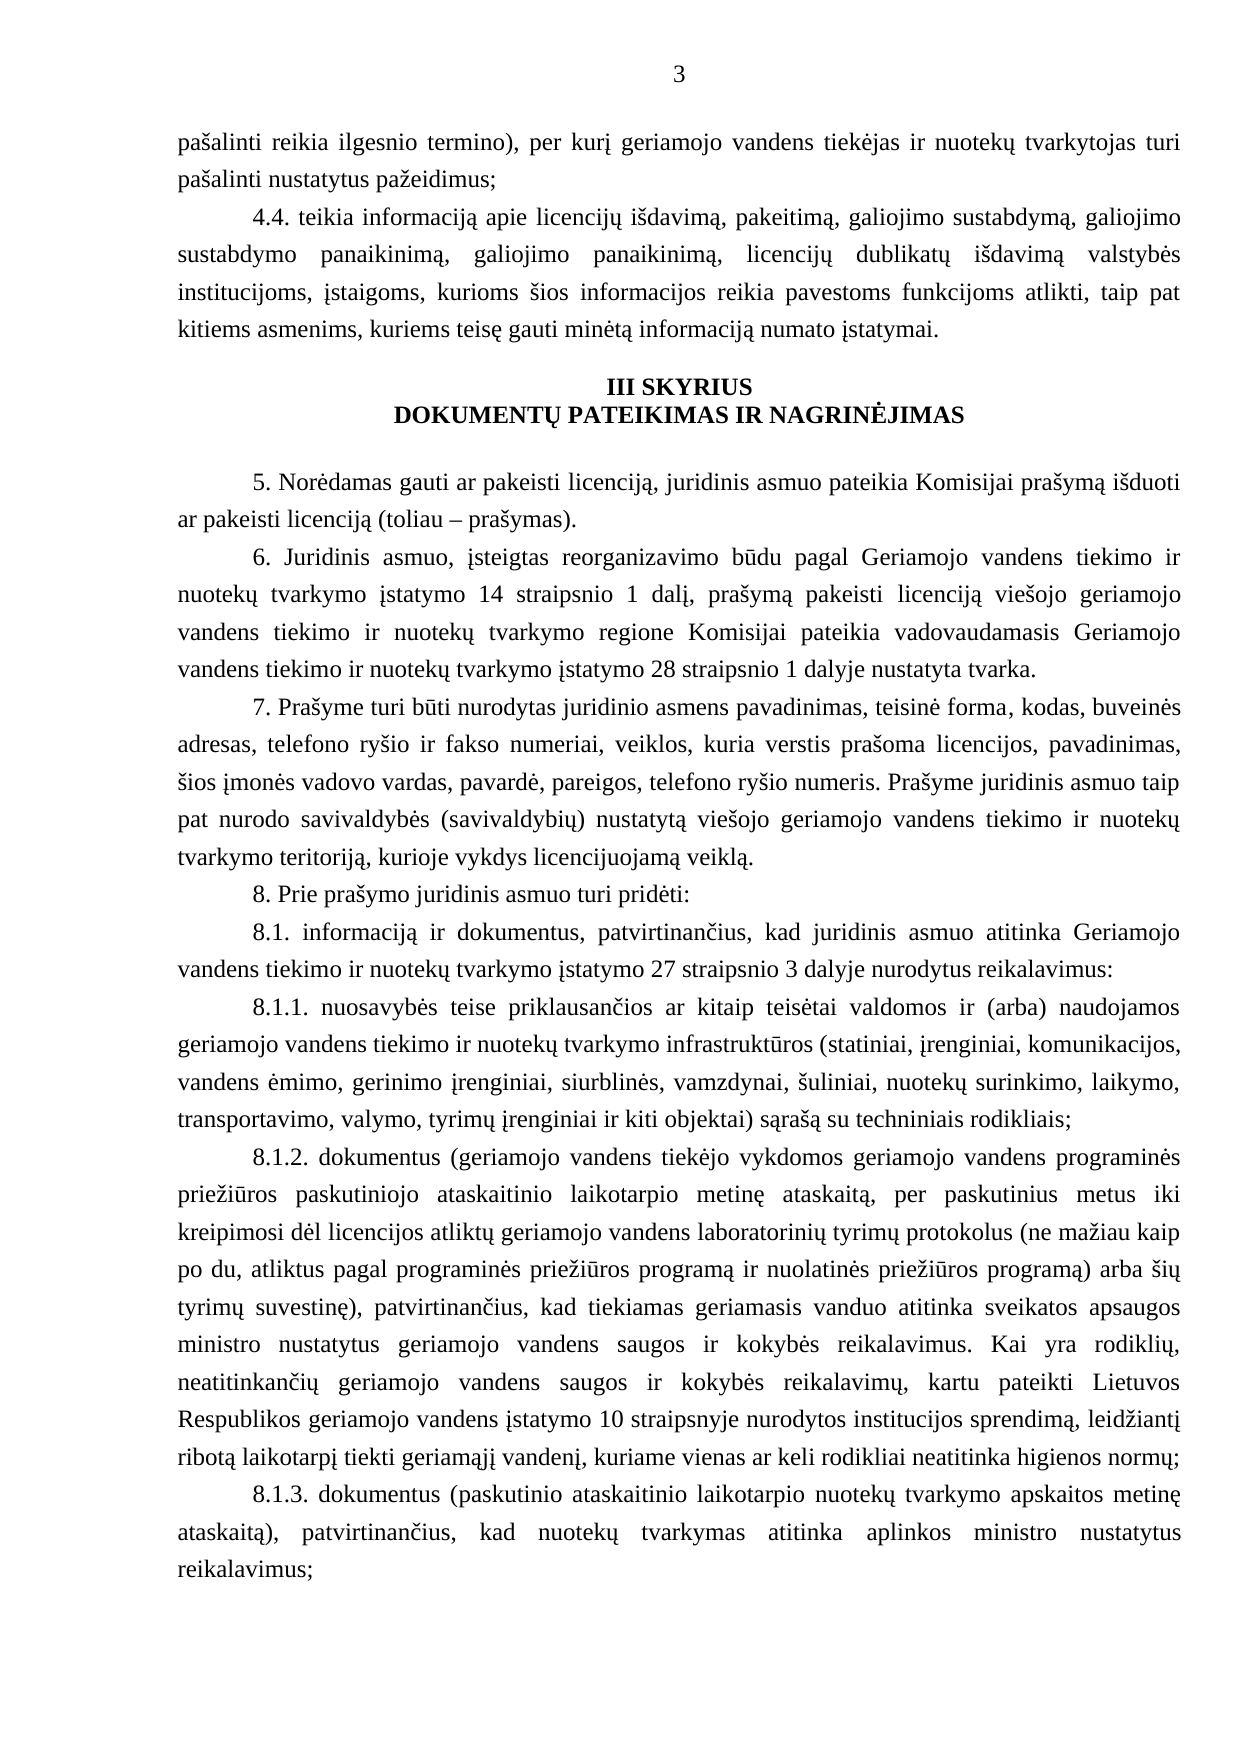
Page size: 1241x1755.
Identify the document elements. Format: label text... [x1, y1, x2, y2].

text 7. Prašyme turi būti nurodytas juridinio asmens pavadinimas, teisinė forma, kodas, buveinės adresas, telefono ryšio ir fakso numeriai, veiklos, kuria verstis prašoma licencijos, pavadinimas, šios įmonės vadovo vardas, pavardė, pareigos, telefono ryšio numeris. Prašyme juridinis asmuo taip pat nurodo savivaldybės (savivaldybių) nustatytą viešojo geriamojo vandens tiekimo ir nuotekų tvarkymo teritoriją, kurioje vykdys licencijuojamą veiklą. [177, 683, 1181, 871]
text 8.1.1. nuosavybės teise priklausančios ar kitaip teisėtai valdomos ir (arba) naudojamos geriamojo vandens tiekimo ir nuotekų tvarkymo infrastruktūros (statiniai, įrenginiai, komunikacijos, vandens ėmimo, gerinimo įrenginiai, siurblinės, vamzdynai, šuliniai, nuotekų surinkimo, laikymo, transportavimo, valymo, tyrimų įrenginiai ir kiti objektai) sąrašą su techniniais rodikliais; [177, 983, 1181, 1133]
text Dokumentų pateikimAS ir nagrinėjimAS [177, 401, 1181, 429]
text 5. Norėdamas gauti ar pakeisti licenciją, juridinis asmuo pateikia Komisijai prašymą išduoti ar pakeisti licenciją (toliau – prašymas). [177, 458, 1181, 533]
text 4.4. teikia informaciją apie licencijų išdavimą, pakeitimą, galiojimo sustabdymą, galiojimo sustabdymo panaikinimą, galiojimo panaikinimą, licencijų dublikatų išdavimą valstybės institucijoms, įstaigoms, kurioms šios informacijos reikia pavestoms funkcijoms atlikti, taip pat kitiems asmenims, kuriems teisę gauti minėtą informaciją numato įstatymai. [177, 193, 1181, 343]
text 8.1. informaciją ir dokumentus, patvirtinančius, kad juridinis asmuo atitinka Geriamojo vandens tiekimo ir nuotekų tvarkymo įstatymo 27 straipsnio 3 dalyje nurodytus reikalavimus: [177, 908, 1181, 983]
text 8.1.3. dokumentus (paskutinio ataskaitinio laikotarpio nuotekų tvarkymo apskaitos metinę ataskaitą), patvirtinančius, kad nuotekų tvarkymas atitinka aplinkos ministro nustatytus reikalavimus; [177, 1471, 1181, 1583]
text III SKYRIUS [177, 372, 1181, 401]
text pašalinti reikia ilgesnio termino), per kurį geriamojo vandens tiekėjas ir nuotekų tvarkytojas turi pašalinti nustatytus pažeidimus; [177, 118, 1181, 193]
text 8.1.2. dokumentus (geriamojo vandens tiekėjo vykdomos geriamojo vandens programinės priežiūros paskutiniojo ataskaitinio laikotarpio metinę ataskaitą, per paskutinius metus iki kreipimosi dėl licencijos atliktų geriamojo vandens laboratorinių tyrimų protokolus (ne mažiau kaip po du, atliktus pagal programinės priežiūros programą ir nuolatinės priežiūros programą) arba šių tyrimų suvestinę), patvirtinančius, kad tiekiamas geriamasis vanduo atitinka sveikatos apsaugos ministro nustatytus geriamojo vandens saugos ir kokybės reikalavimus. Kai yra rodiklių, neatitinkančių geriamojo vandens saugos ir kokybės reikalavimų, kartu pateikti Lietuvos Respublikos geriamojo vandens įstatymo 10 straipsnyje nurodytos institucijos sprendimą, leidžiantį ribotą laikotarpį tiekti geriamąjį vandenį, kuriame vienas ar keli rodikliai neatitinka higienos normų; [177, 1133, 1181, 1471]
text 6. Juridinis asmuo, įsteigtas reorganizavimo būdu pagal Geriamojo vandens tiekimo ir nuotekų tvarkymo įstatymo 14 straipsnio 1 dalį, prašymą pakeisti licenciją viešojo geriamojo vandens tiekimo ir nuotekų tvarkymo regione Komisijai pateikia vadovaudamasis Geriamojo vandens tiekimo ir nuotekų tvarkymo įstatymo 28 straipsnio 1 dalyje nustatyta tvarka. [177, 533, 1181, 683]
text 8. Prie prašymo juridinis asmuo turi pridėti: [177, 871, 1181, 908]
